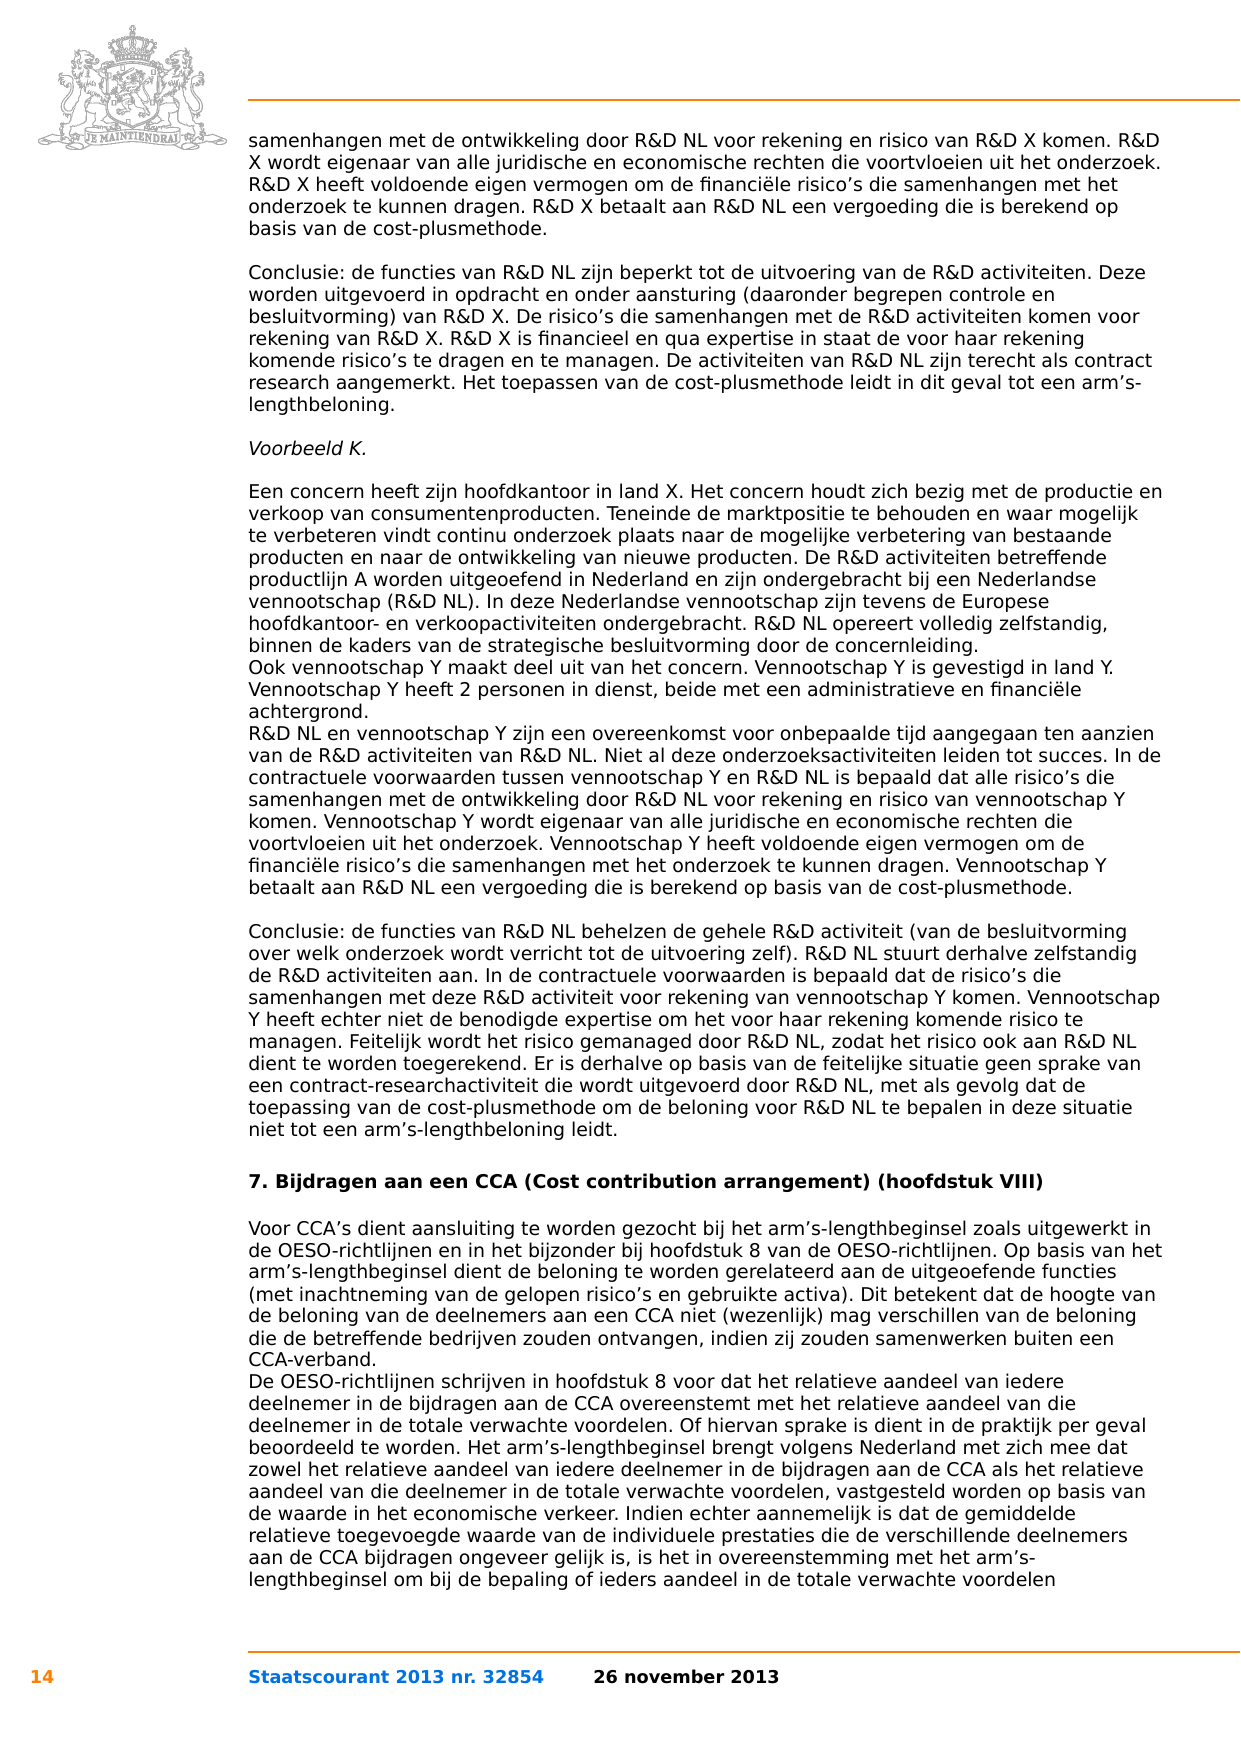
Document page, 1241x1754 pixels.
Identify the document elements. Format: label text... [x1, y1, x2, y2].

text Conclusie: de functies van R&D NL behelzen de gehele R&D activiteit (van de besluitvorming over welk onderzoek wordt verricht tot de uitvoering zelf). R&D NL stuurt derhalve zelfstandig de R&D activiteiten aan. In de contractuele voorwaarden is bepaald dat de risico’s die samenhangen met deze R&D activiteit voor rekening van vennootschap Y komen. Vennootschap Y heeft echter niet de benodigde expertise om het voor haar rekening komende risico te managen. Feitelijk wordt het risico gemanaged door R&D NL, zodat het risico ook aan R&D NL dient te worden toegerekend. Er is derhalve op basis van de feitelijke situatie geen sprake van een contract-researchactiviteit die wordt uitgevoerd door R&D NL, met als gevolg dat de toepassing van de cost-plusmethode om de beloning voor R&D NL te bepalen in deze situatie niet tot een arm’s-lengthbeloning leidt. [248, 921, 1163, 1141]
subtitle 7. Bijdragen aan een CCA (Cost contribution arrangement) (hoofdstuk VIII) [248, 1171, 1163, 1192]
text Voor CCA’s dient aansluiting te worden gezocht bij het arm’s-lengthbeginsel zoals uitgewerkt in de OESO-richtlijnen en in het bijzonder bij hoofdstuk 8 van de OESO-richtlijnen. Op basis van het arm’s-lengthbeginsel dient de beloning te worden gerelateerd aan de uitgeoefende functies (met inachtneming van de gelopen risico’s en gebruikte activa). Dit betekent dat de hoogte van de beloning van de deelnemers aan een CCA niet (wezenlijk) mag verschillen van de beloning die de betreffende bedrijven zouden ontvangen, indien zij zouden samenwerken buiten een CCA-verband. [248, 1217, 1163, 1371]
subtitle Voorbeeld K. [248, 437, 1163, 459]
picture [38, 25, 227, 150]
text Een concern heeft zijn hoofdkantoor in land X. Het concern houdt zich bezig met de productie en verkoop van consumentenproducten. Teneinde de marktpositie te behouden en waar mogelijk te verbeteren vindt continu onderzoek plaats naar de mogelijke verbetering van bestaande producten en naar de ontwikkeling van nieuwe producten. De R&D activiteiten betreffende productlijn A worden uitgeoefend in Nederland en zijn ondergebracht bij een Nederlandse vennootschap (R&D NL). In deze Nederlandse vennootschap zijn tevens de Europese hoofdkantoor- en verkoopactiviteiten ondergebracht. R&D NL opereert volledig zelfstandig, binnen de kaders van de strategische besluitvorming door de concernleiding. [248, 481, 1163, 657]
text Conclusie: de functies van R&D NL zijn beperkt tot de uitvoering van de R&D activiteiten. Deze worden uitgevoerd in opdracht en onder aansturing (daaronder begrepen controle en besluitvorming) van R&D X. De risico’s die samenhangen met de R&D activiteiten komen voor rekening van R&D X. R&D X is financieel en qua expertise in staat de voor haar rekening komende risico’s te dragen en te managen. De activiteiten van R&D NL zijn terecht als contract research aangemerkt. Het toepassen van de cost-plusmethode leidt in dit geval tot een arm’s-lengthbeloning. [248, 262, 1163, 416]
text R&D NL en vennootschap Y zijn een overeenkomst voor onbepaalde tijd aangegaan ten aanzien van de R&D activiteiten van R&D NL. Niet al deze onderzoeksactiviteiten leiden tot succes. In de contractuele voorwaarden tussen vennootschap Y en R&D NL is bepaald dat alle risico’s die samenhangen met de ontwikkeling door R&D NL voor rekening en risico van vennootschap Y komen. Vennootschap Y wordt eigenaar van alle juridische en economische rechten die voortvloeien uit het onderzoek. Vennootschap Y heeft voldoende eigen vermogen om de financiële risico’s die samenhangen met het onderzoek te kunnen dragen. Vennootschap Y betaalt aan R&D NL een vergoeding die is berekend op basis van de cost-plusmethode. [248, 723, 1163, 899]
text De OESO-richtlijnen schrijven in hoofdstuk 8 voor dat het relatieve aandeel van iedere deelnemer in de bijdragen aan de CCA overeenstemt met het relatieve aandeel van die deelnemer in de totale verwachte voordelen. Of hiervan sprake is dient in de praktijk per geval beoordeeld te worden. Het arm’s-lengthbeginsel brengt volgens Nederland met zich mee dat zowel het relatieve aandeel van iedere deelnemer in de bijdragen aan de CCA als het relatieve aandeel van die deelnemer in de totale verwachte voordelen, vastgesteld worden op basis van de waarde in het economische verkeer. Indien echter aannemelijk is dat de gemiddelde relatieve toegevoegde waarde van de individuele prestaties die de verschillende deelnemers aan de CCA bijdragen ongeveer gelijk is, is het in overeenstemming met het arm’s-lengthbeginsel om bij de bepaling of ieders aandeel in de totale verwachte voordelen [248, 1371, 1163, 1591]
text samenhangen met de ontwikkeling door R&D NL voor rekening en risico van R&D X komen. R&D X wordt eigenaar van alle juridische en economische rechten die voortvloeien uit het onderzoek. R&D X heeft voldoende eigen vermogen om de financiële risico’s die samenhangen met het onderzoek te kunnen dragen. R&D X betaalt aan R&D NL een vergoeding die is berekend op basis van de cost-plusmethode. [248, 130, 1163, 240]
text Ook vennootschap Y maakt deel uit van het concern. Vennootschap Y is gevestigd in land Y. Vennootschap Y heeft 2 personen in dienst, beide met een administratieve en financiële achtergrond. [248, 657, 1163, 723]
